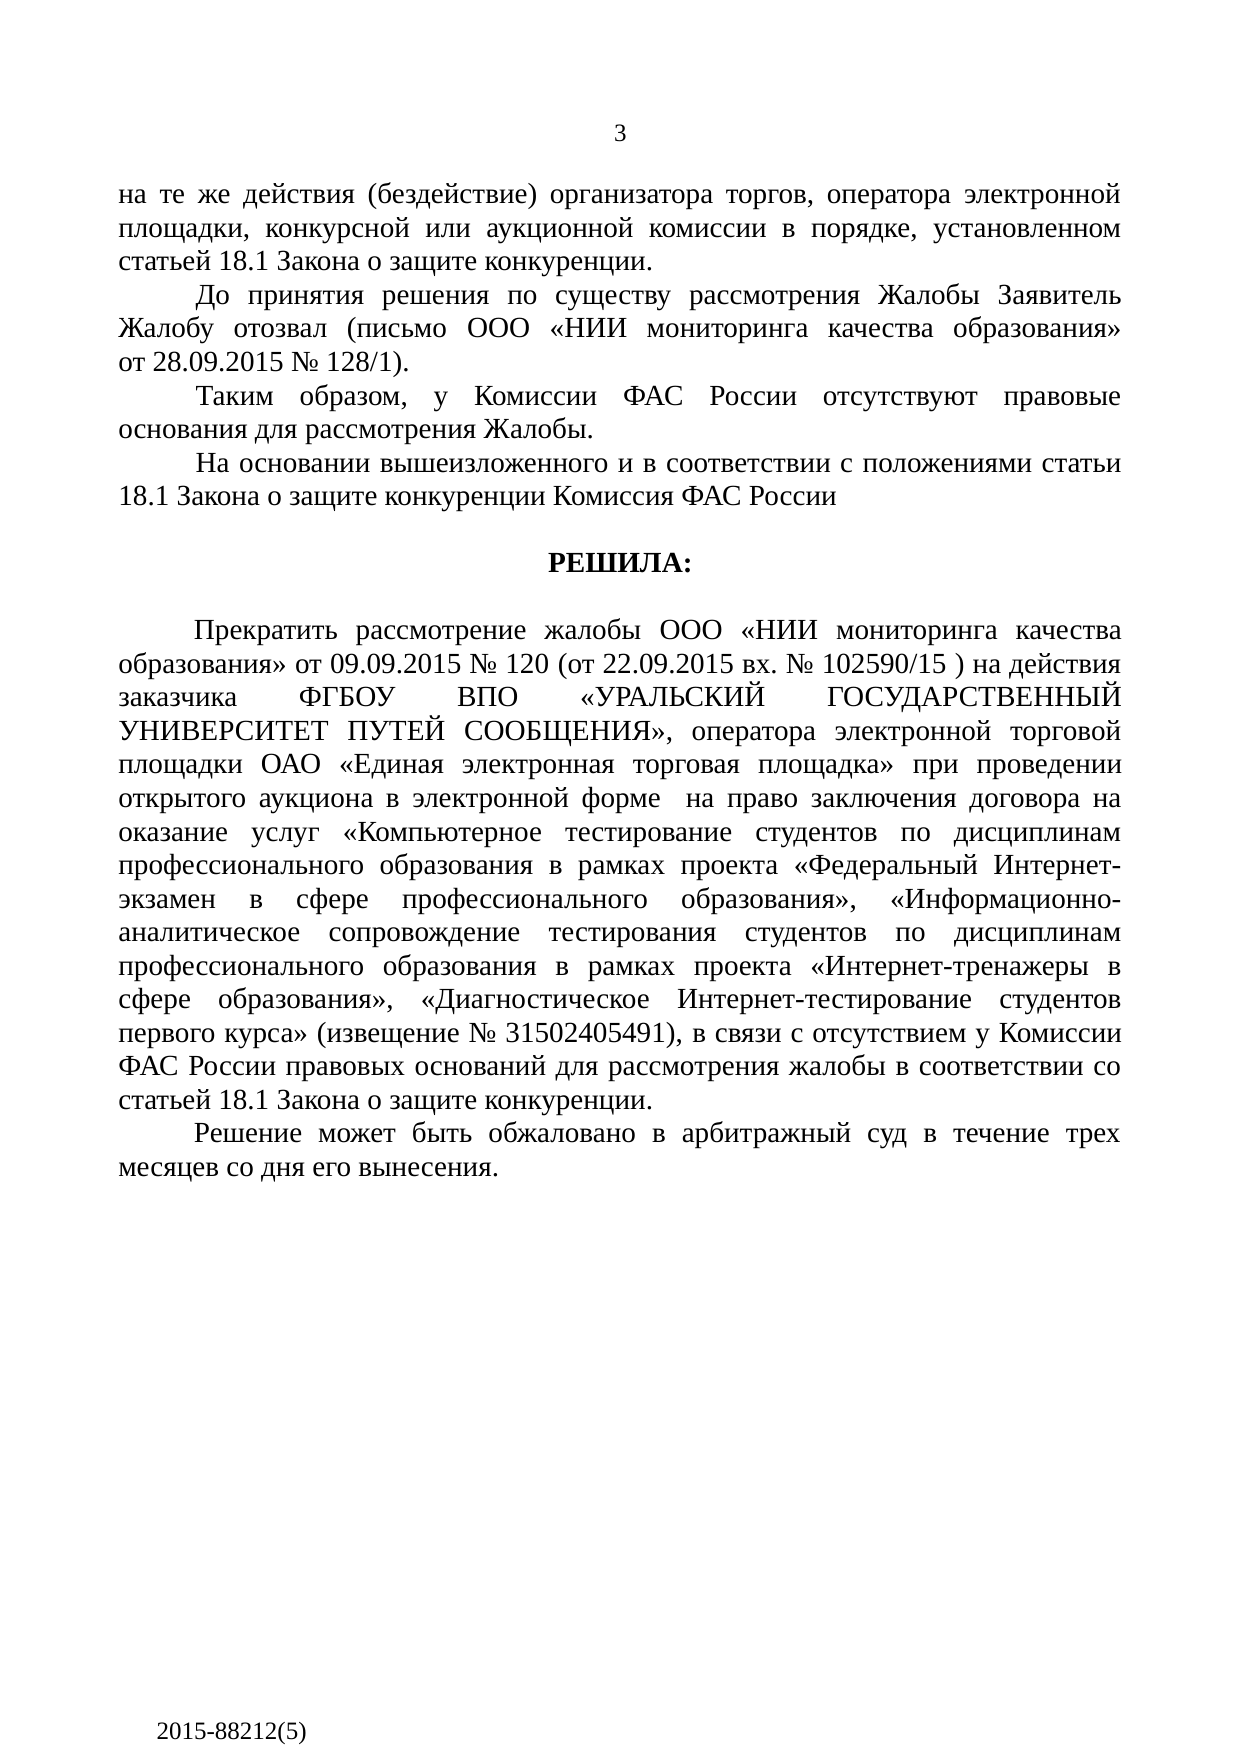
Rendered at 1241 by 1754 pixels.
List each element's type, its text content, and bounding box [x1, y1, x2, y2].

text На основании вышеизложенного и в соответствии с положениями статьи 18.1 Закона о защите конкуренции Комиссия ФАС России [118, 445, 1122, 512]
text Прекратить рассмотрение жалобы ООО «НИИ мониторинга качества образования» от 09.09.2015 № 120 (от 22.09.2015 вх. № 102590/15 ) на действия заказчика ФГБОУ ВПО «УРАЛЬСКИЙ ГОСУДАРСТВЕННЫЙ УНИВЕРСИТЕТ ПУТЕЙ СООБЩЕНИЯ», оператора электронной торговой площадки ОАО «Единая электронная торговая площадка» при проведении открытого аукциона в электронной форме на право заключения договора на оказание услуг «Компьютерное тестирование студентов по дисциплинам профессионального образования в рамках проекта «Федеральный Интернет-экзамен в сфере профессионального образования», «Информационно-аналитическое сопровождение тестирования студентов по дисциплинам профессионального образования в рамках проекта «Интернет-тренажеры в сфере образования», «Диагностическое Интернет-тестирование студентов первого курса» (извещение № 31502405491), в связи с отсутствием у Комиссии ФАС России правовых оснований для рассмотрения жалобы в соответствии со статьей 18.1 Закона о защите конкуренции. [118, 612, 1122, 1116]
text До принятия решения по существу рассмотрения Жалобы Заявитель Жалобу отозвал (письмо ООО «НИИ мониторинга качества образования» от 28.09.2015 № 128/1). [118, 277, 1122, 378]
text РЕШИЛА: [118, 545, 1122, 579]
text Решение может быть обжаловано в арбитражный суд в течение трех месяцев со дня его вынесения. [118, 1116, 1122, 1183]
text на те же действия (бездействие) организатора торгов, оператора электронной площадки, конкурсной или аукционной комиссии в порядке, установленном статьей 18.1 Закона о защите конкуренции. [118, 176, 1122, 277]
text Таким образом, у Комиссии ФАС России отсутствуют правовые основания для рассмотрения Жалобы. [118, 378, 1122, 445]
